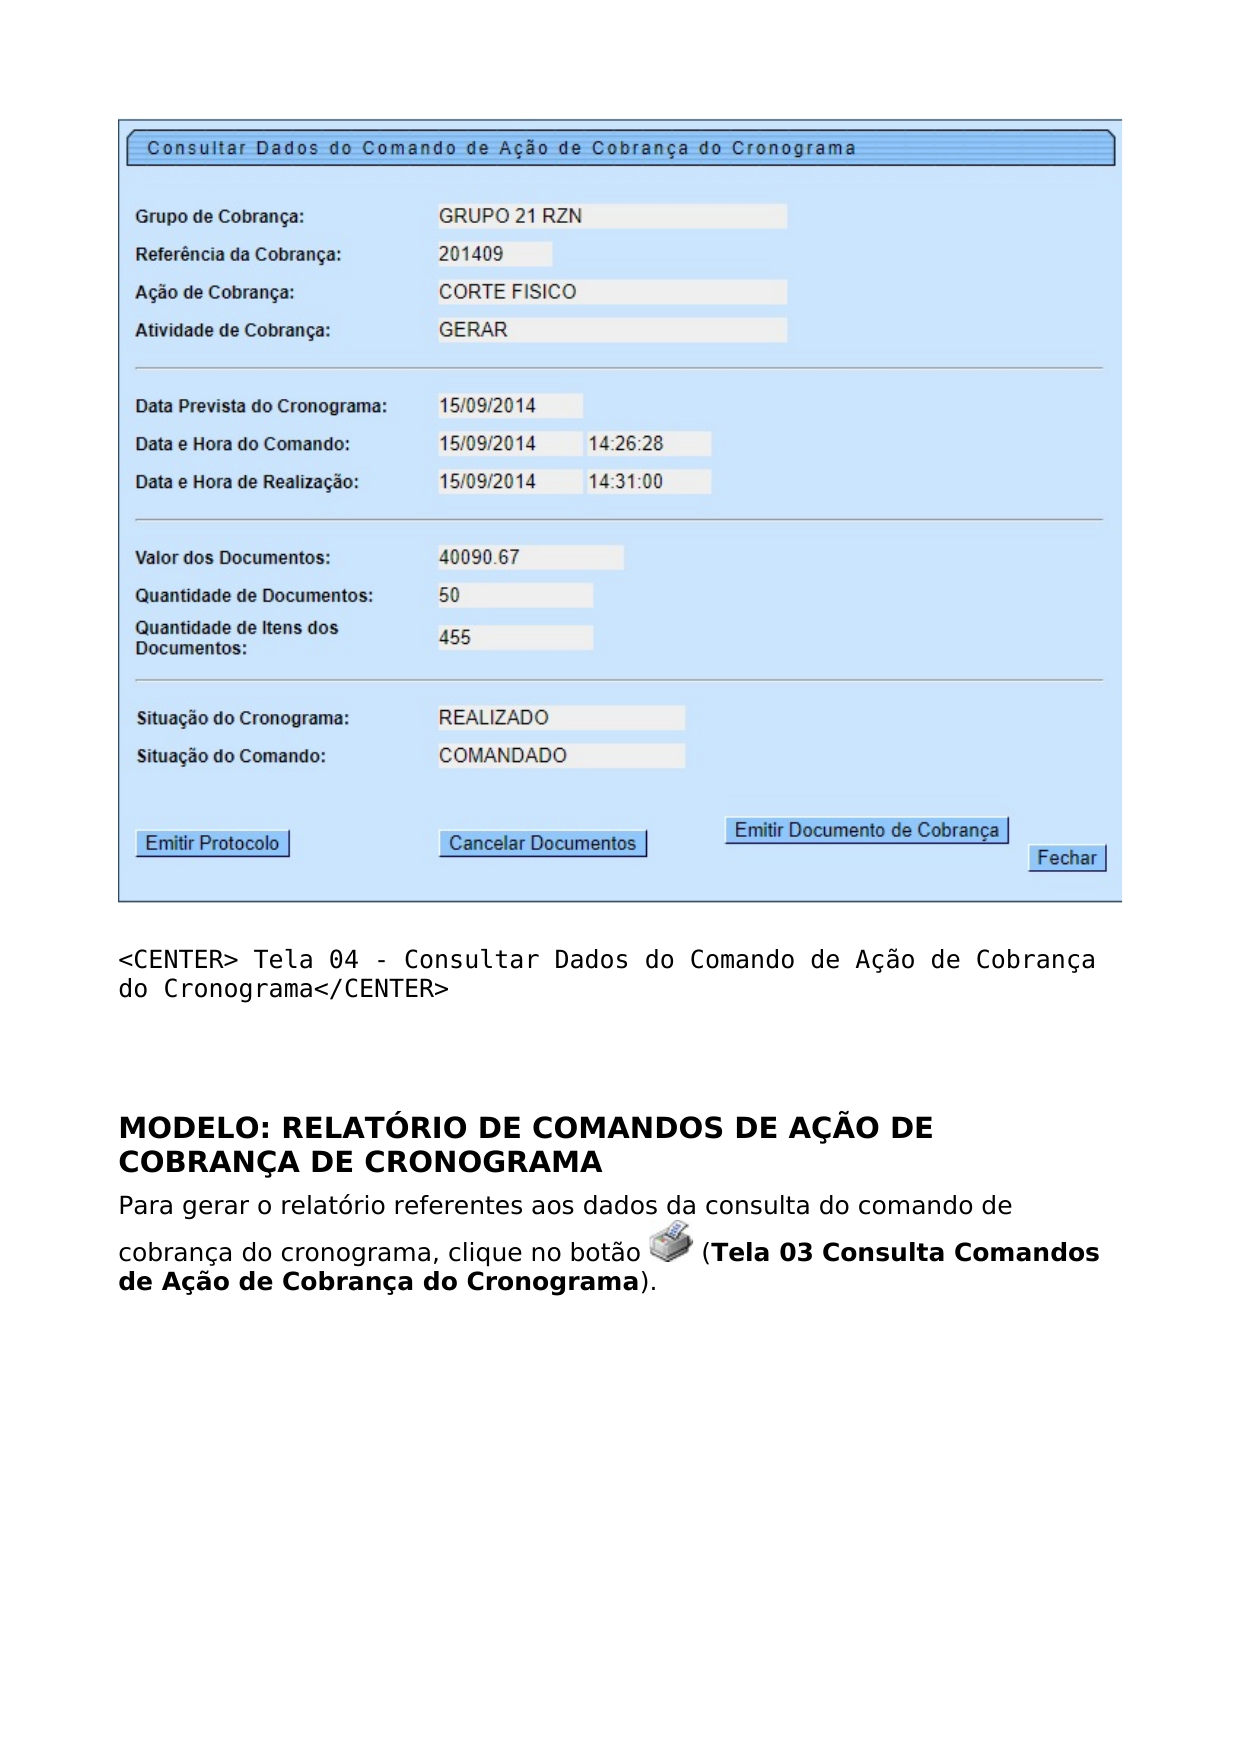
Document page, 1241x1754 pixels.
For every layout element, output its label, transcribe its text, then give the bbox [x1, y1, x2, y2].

picture [649, 1220, 694, 1262]
picture [118, 118, 1123, 904]
text Para gerar o relatório referentes aos dados da consulta do comando de cobrança do cronograma, clique no botão (Tela 03 Consulta Comandos de Ação de Cobrança do Cronograma). [118, 1191, 1122, 1296]
subtitle MODELO: RELATÓRIO DE COMANDOS DE AÇÃO DE COBRANÇA DE CRONOGRAMA [118, 1111, 1122, 1179]
text <CENTER> Tela 04 - Consultar Dados do Comando de Ação de Cobrança do Cronograma</CENTER> [118, 945, 1122, 1003]
